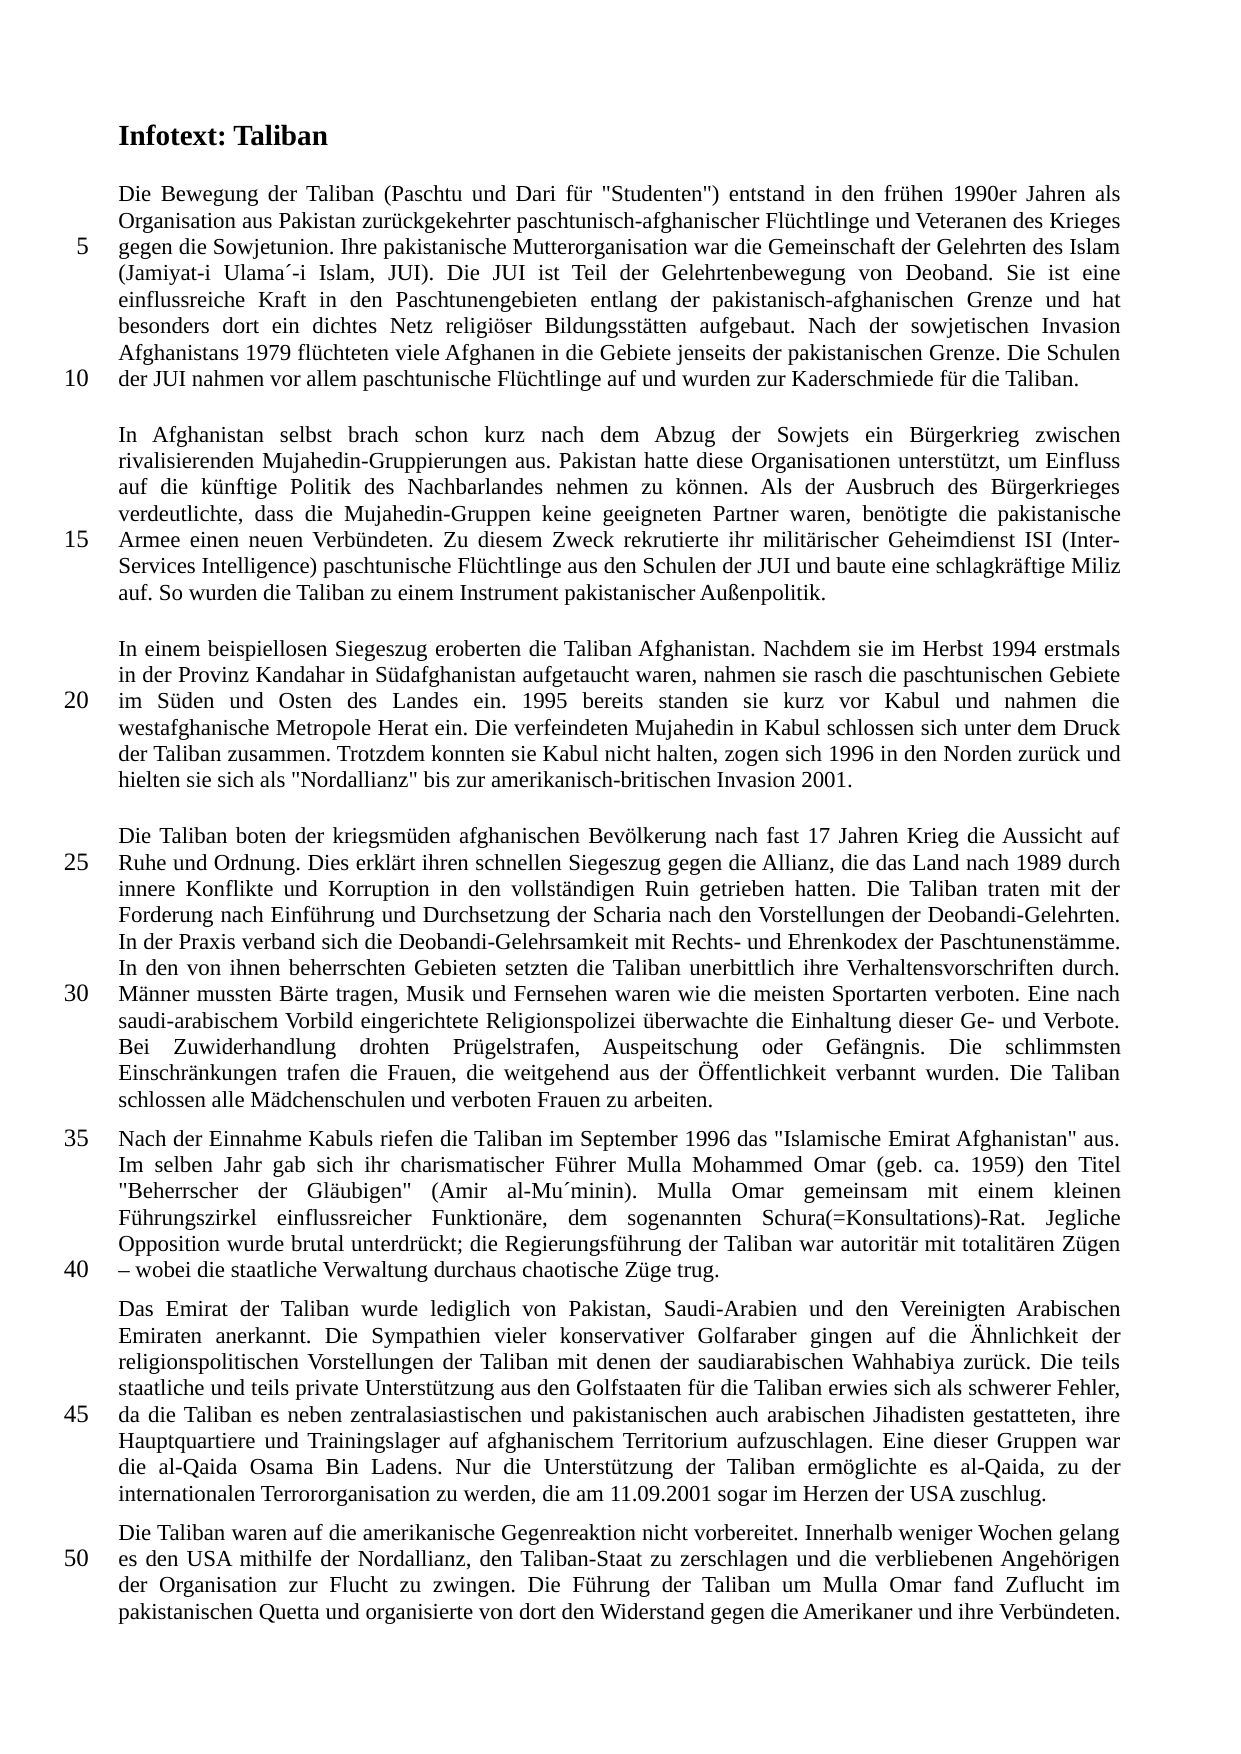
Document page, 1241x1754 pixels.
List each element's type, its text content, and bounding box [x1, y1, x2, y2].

text Die Bewegung der Taliban (Paschtu und Dari für "Studenten") entstand in den frühen 1990er Jahren als Organisation aus Pakistan zurückgekehrter paschtunisch-afghanischer Flüchtlinge und Veteranen des Krieges gegen die Sowjetunion. Ihre pakistanische Mutterorganisation war die Gemeinschaft der Gelehrten des Islam (Jamiyat-i Ulama´-i Islam, JUI). Die JUI ist Teil der Gelehrtenbewegung von Deoband. Sie ist eine einflussreiche Kraft in den Paschtunengebieten entlang der pakistanisch-afghanischen Grenze und hat besonders dort ein dichtes Netz religiöser Bildungsstätten aufgebaut. Nach der sowjetischen Invasion Afghanistans 1979 flüchteten viele Afghanen in die Gebiete jenseits der pakistanischen Grenze. Die Schulen der JUI nahmen vor allem paschtunische Flüchtlinge auf und wurden zur Kaderschmiede für die Taliban. [118, 180, 1122, 391]
text In Afghanistan selbst brach schon kurz nach dem Abzug der Sowjets ein Bürgerkrieg zwischen rivalisierenden Mujahedin-Gruppierungen aus. Pakistan hatte diese Organisationen unterstützt, um Einfluss auf die künftige Politik des Nachbarlandes nehmen zu können. Als der Ausbruch des Bürgerkrieges verdeutlichte, dass die Mujahedin-Gruppen keine geeigneten Partner waren, benötigte die pakistanische Armee einen neuen Verbündeten. Zu diesem Zweck rekrutierte ihr militärischer Geheimdienst ISI (Inter-Services Intelligence) paschtunische Flüchtlinge aus den Schulen der JUI und baute eine schlagkräftige Miliz auf. So wurden die Taliban zu einem Instrument pakistanischer Außenpolitik. [118, 421, 1122, 605]
text Die Taliban waren auf die amerikanische Gegenreaktion nicht vorbereitet. Innerhalb weniger Wochen gelang es den USA mithilfe der Nordallianz, den Taliban-Staat zu zerschlagen und die verbliebenen Angehörigen der Organisation zur Flucht zu zwingen. Die Führung der Taliban um Mulla Omar fand Zuflucht im pakistanischen Quetta und organisierte von dort den Widerstand gegen die Amerikaner und ihre Verbündeten. [118, 1519, 1122, 1624]
text Nach der Einnahme Kabuls riefen die Taliban im September 1996 das "Islamische Emirat Afghanistan" aus. Im selben Jahr gab sich ihr charismatischer Führer Mulla Mohammed Omar (geb. ca. 1959) den Titel "Beherrscher der Gläubigen" (Amir al-Mu´minin). Mulla Omar gemeinsam mit einem kleinen Führungszirkel einflussreicher Funktionäre, dem sogenannten Schura(=Konsultations)-Rat. Jegliche Opposition wurde brutal unterdrückt; die Regierungsführung der Taliban war autoritär mit totalitären Zügen – wobei die staatliche Verwaltung durchaus chaotische Züge trug. [118, 1125, 1122, 1283]
text Infotext: Taliban [118, 118, 1122, 152]
text Das Emirat der Taliban wurde lediglich von Pakistan, Saudi-Arabien und den Vereinigten Arabischen Emiraten anerkannt. Die Sympathien vieler konservativer Golfaraber gingen auf die Ähnlichkeit der religionspolitischen Vorstellungen der Taliban mit denen der saudiarabischen Wahhabiya zurück. Die teils staatliche und teils private Unterstützung aus den Golfstaaten für die Taliban erwies sich als schwerer Fehler, da die Taliban es neben zentralasiastischen und pakistanischen auch arabischen Jihadisten gestatteten, ihre Hauptquartiere und Trainingslager auf afghanischem Territorium aufzuschlagen. Eine dieser Gruppen war die al-Qaida Osama Bin Ladens. Nur die Unterstützung der Taliban ermöglichte es al-Qaida, zu der internationalen Terrororganisation zu werden, die am 11.09.2001 sogar im Herzen der USA zuschlug. [118, 1295, 1122, 1506]
text In einem beispiellosen Siegeszug eroberten die Taliban Afghanistan. Nachdem sie im Herbst 1994 erstmals in der Provinz Kandahar in Südafghanistan aufgetaucht waren, nahmen sie rasch die paschtunischen Gebiete im Süden und Osten des Landes ein. 1995 bereits standen sie kurz vor Kabul und nahmen die westafghanische Metropole Herat ein. Die verfeindeten Mujahedin in Kabul schlossen sich unter dem Druck der Taliban zusammen. Trotzdem konnten sie Kabul nicht halten, zogen sich 1996 in den Norden zurück und hielten sie sich als "Nordallianz" bis zur amerikanisch-britischen Invasion 2001. [118, 635, 1122, 793]
text Die Taliban boten der kriegsmüden afghanischen Bevölkerung nach fast 17 Jahren Krieg die Aussicht auf Ruhe und Ordnung. Dies erklärt ihren schnellen Siegeszug gegen die Allianz, die das Land nach 1989 durch innere Konflikte und Korruption in den vollständigen Ruin getrieben hatten. Die Taliban traten mit der Forderung nach Einführung und Durchsetzung der Scharia nach den Vorstellungen der Deobandi-Gelehrten. In der Praxis verband sich die Deobandi-Gelehrsamkeit mit Rechts- und Ehrenkodex der Paschtunenstämme. In den von ihnen beherrschten Gebieten setzten die Taliban unerbittlich ihre Verhaltensvorschriften durch. Männer mussten Bärte tragen, Musik und Fernsehen waren wie die meisten Sportarten verboten. Eine nach saudi-arabischem Vorbild eingerichtete Religionspolizei überwachte die Einhaltung dieser Ge- und Verbote. Bei Zuwiderhandlung drohten Prügelstrafen, Auspeitschung oder Gefängnis. Die schlimmsten Einschränkungen trafen die Frauen, die weitgehend aus der Öffentlichkeit verbannt wurden. Die Taliban schlossen alle Mädchenschulen und verboten Frauen zu arbeiten. [118, 822, 1122, 1112]
